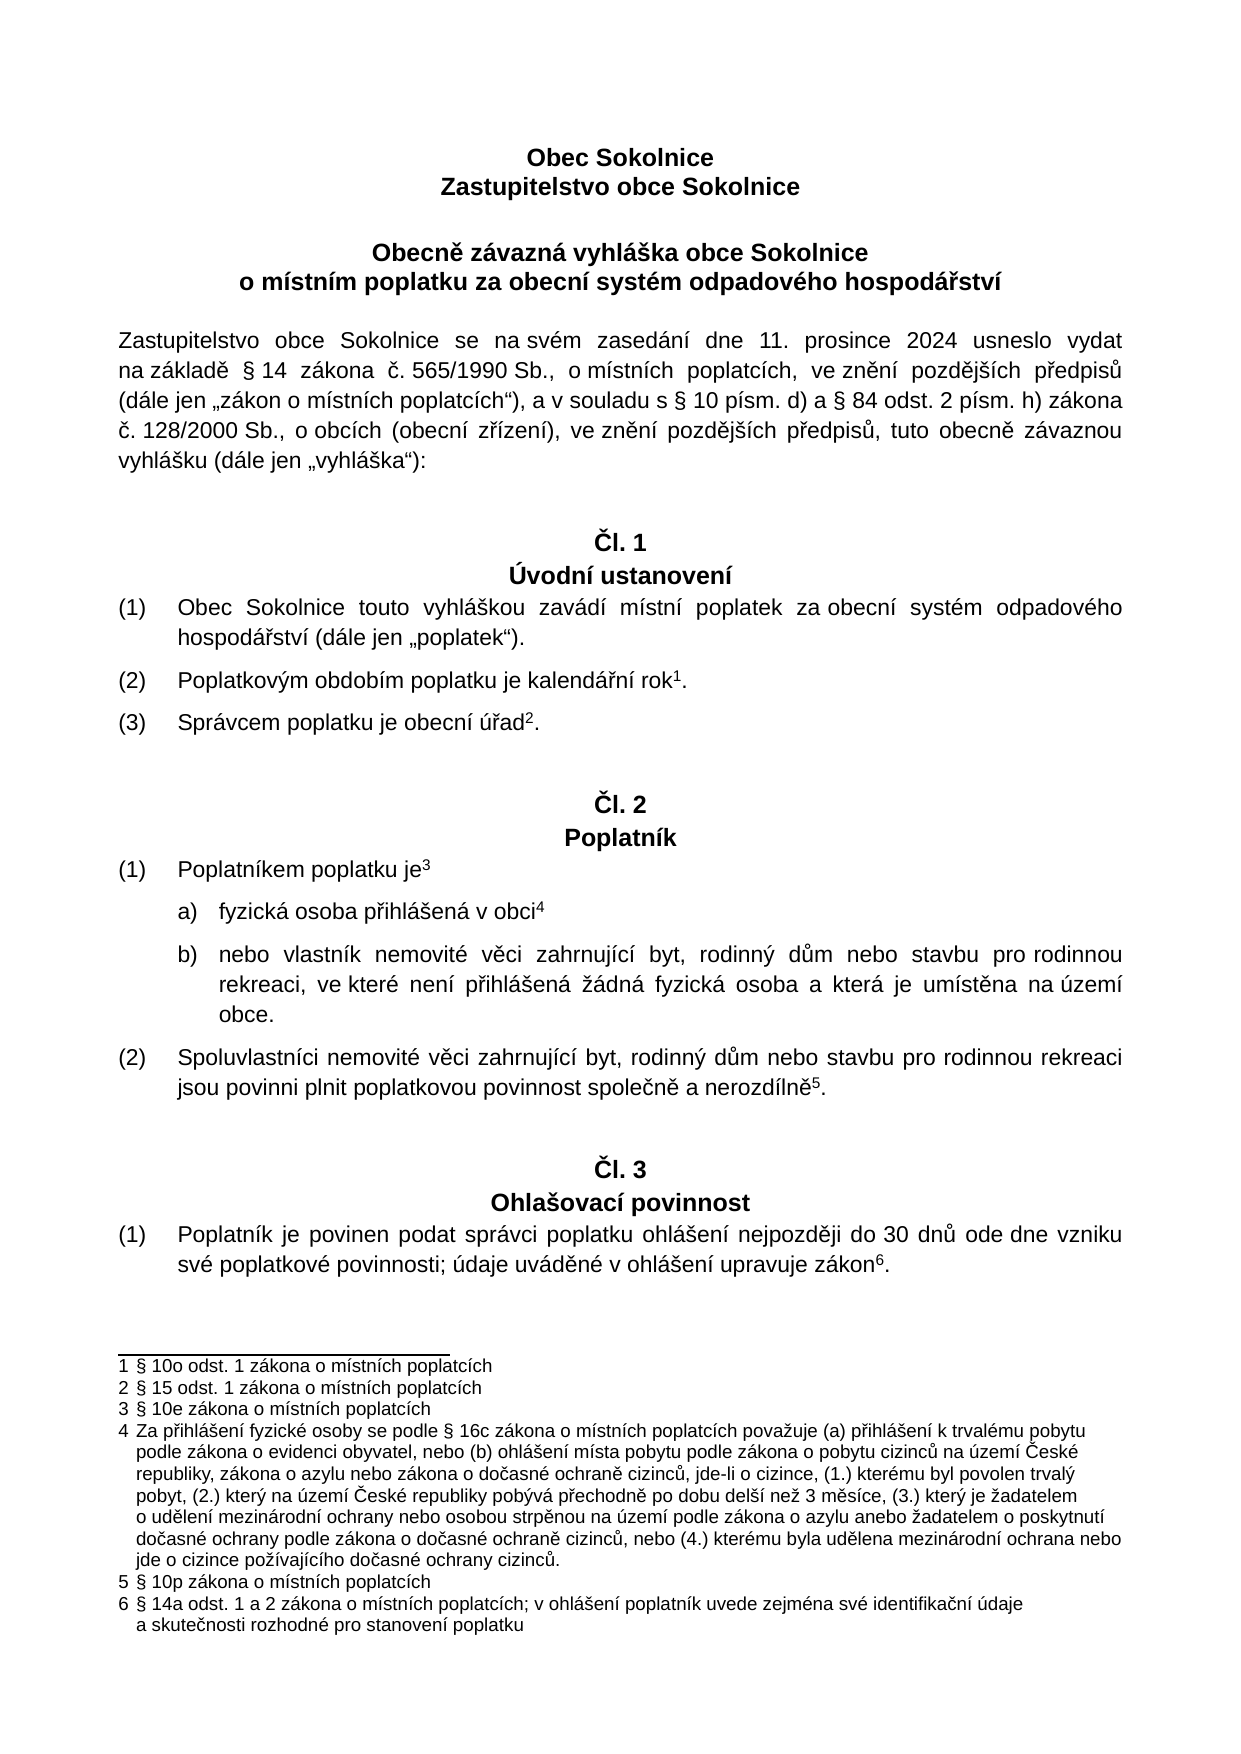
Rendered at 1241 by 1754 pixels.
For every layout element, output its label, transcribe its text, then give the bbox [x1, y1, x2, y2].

list Poplatníkem poplatku je [118, 856, 1122, 882]
list § 10p zákona o místních poplatcích [118, 1571, 1122, 1592]
list § 15 odst. 1 zákona o místních poplatcích [118, 1377, 1122, 1398]
subtitle Čl. 1 Úvodní ustanovení [118, 528, 1122, 589]
list Obec Sokolnice touto vyhláškou zavádí místní poplatek za obecní systém odpadového hospodářství (dále jen „poplatek“). [118, 594, 1122, 650]
subtitle Obecně závazná vyhláška obce Sokolnice o místním poplatku za obecní systém odpadového hospodářství [118, 238, 1122, 295]
subtitle Čl. 3 Ohlašovací povinnost [118, 1154, 1122, 1216]
list Správcem poplatku je obecní úřad. [118, 709, 1122, 736]
text Obec Sokolnice Zastupitelstvo obce Sokolnice [118, 143, 1122, 201]
list Poplatník je povinen podat správci poplatku ohlášení nejpozději do 30 dnů ode dne vzniku své poplatkové povinnosti; údaje uváděné v ohlášení upravuje zákon. [118, 1221, 1122, 1277]
list fyzická osoba přihlášená v obci [177, 898, 1122, 925]
list Za přihlášení fyzické osoby se podle § 16c zákona o místních poplatcích považuje (a) přihlášení k trvalému pobytu podle zákona o evidenci obyvatel, nebo (b) ohlášení místa pobytu podle zákona o pobytu cizinců na území České republiky, zákona o azylu nebo zákona o dočasné ochraně cizinců, jde-li o cizince, (1.) kterému byl povolen trvalý pobyt, (2.) který na území České republiky pobývá přechodně po dobu delší než 3 měsíce, (3.) který je žadatelem o udělení mezinárodní ochrany nebo osobou strpěnou na území podle zákona o azylu anebo žadatelem o poskytnutí dočasné ochrany podle zákona o dočasné ochraně cizinců, nebo (4.) kterému byla udělena mezinárodní ochrana nebo jde o cizince požívajícího dočasné ochrany cizinců. [118, 1420, 1122, 1571]
list nebo vlastník nemovité věci zahrnující byt, rodinný dům nebo stavbu pro rodinnou rekreaci, ve které není přihlášená žádná fyzická osoba a která je umístěna na území obce. [177, 941, 1122, 1028]
subtitle Čl. 2 Poplatník [118, 789, 1122, 851]
list Spoluvlastníci nemovité věci zahrnující byt, rodinný dům nebo stavbu pro rodinnou rekreaci jsou povinni plnit poplatkovou povinnost společně a nerozdílně. [118, 1044, 1122, 1101]
list § 10o odst. 1 zákona o místních poplatcích [118, 1355, 1122, 1377]
text Zastupitelstvo obce Sokolnice se na svém zasedání dne 11. prosince 2024 usneslo vydat na základě § 14 zákona č. 565/1990 Sb., o místních poplatcích, ve znění pozdějších předpisů (dále jen „zákon o místních poplatcích“), a v souladu s § 10 písm. d) a § 84 odst. 2 písm. h) zákona č. 128/2000 Sb., o obcích (obecní zřízení), ve znění pozdějších předpisů, tuto obecně závaznou vyhlášku (dále jen „vyhláška“): [118, 327, 1122, 474]
list § 10e zákona o místních poplatcích [118, 1398, 1122, 1420]
list § 14a odst. 1 a 2 zákona o místních poplatcích; v ohlášení poplatník uvede zejména své identifikační údaje a skutečnosti rozhodné pro stanovení poplatku [118, 1592, 1122, 1635]
list Poplatkovým obdobím poplatku je kalendářní rok. [118, 667, 1122, 693]
